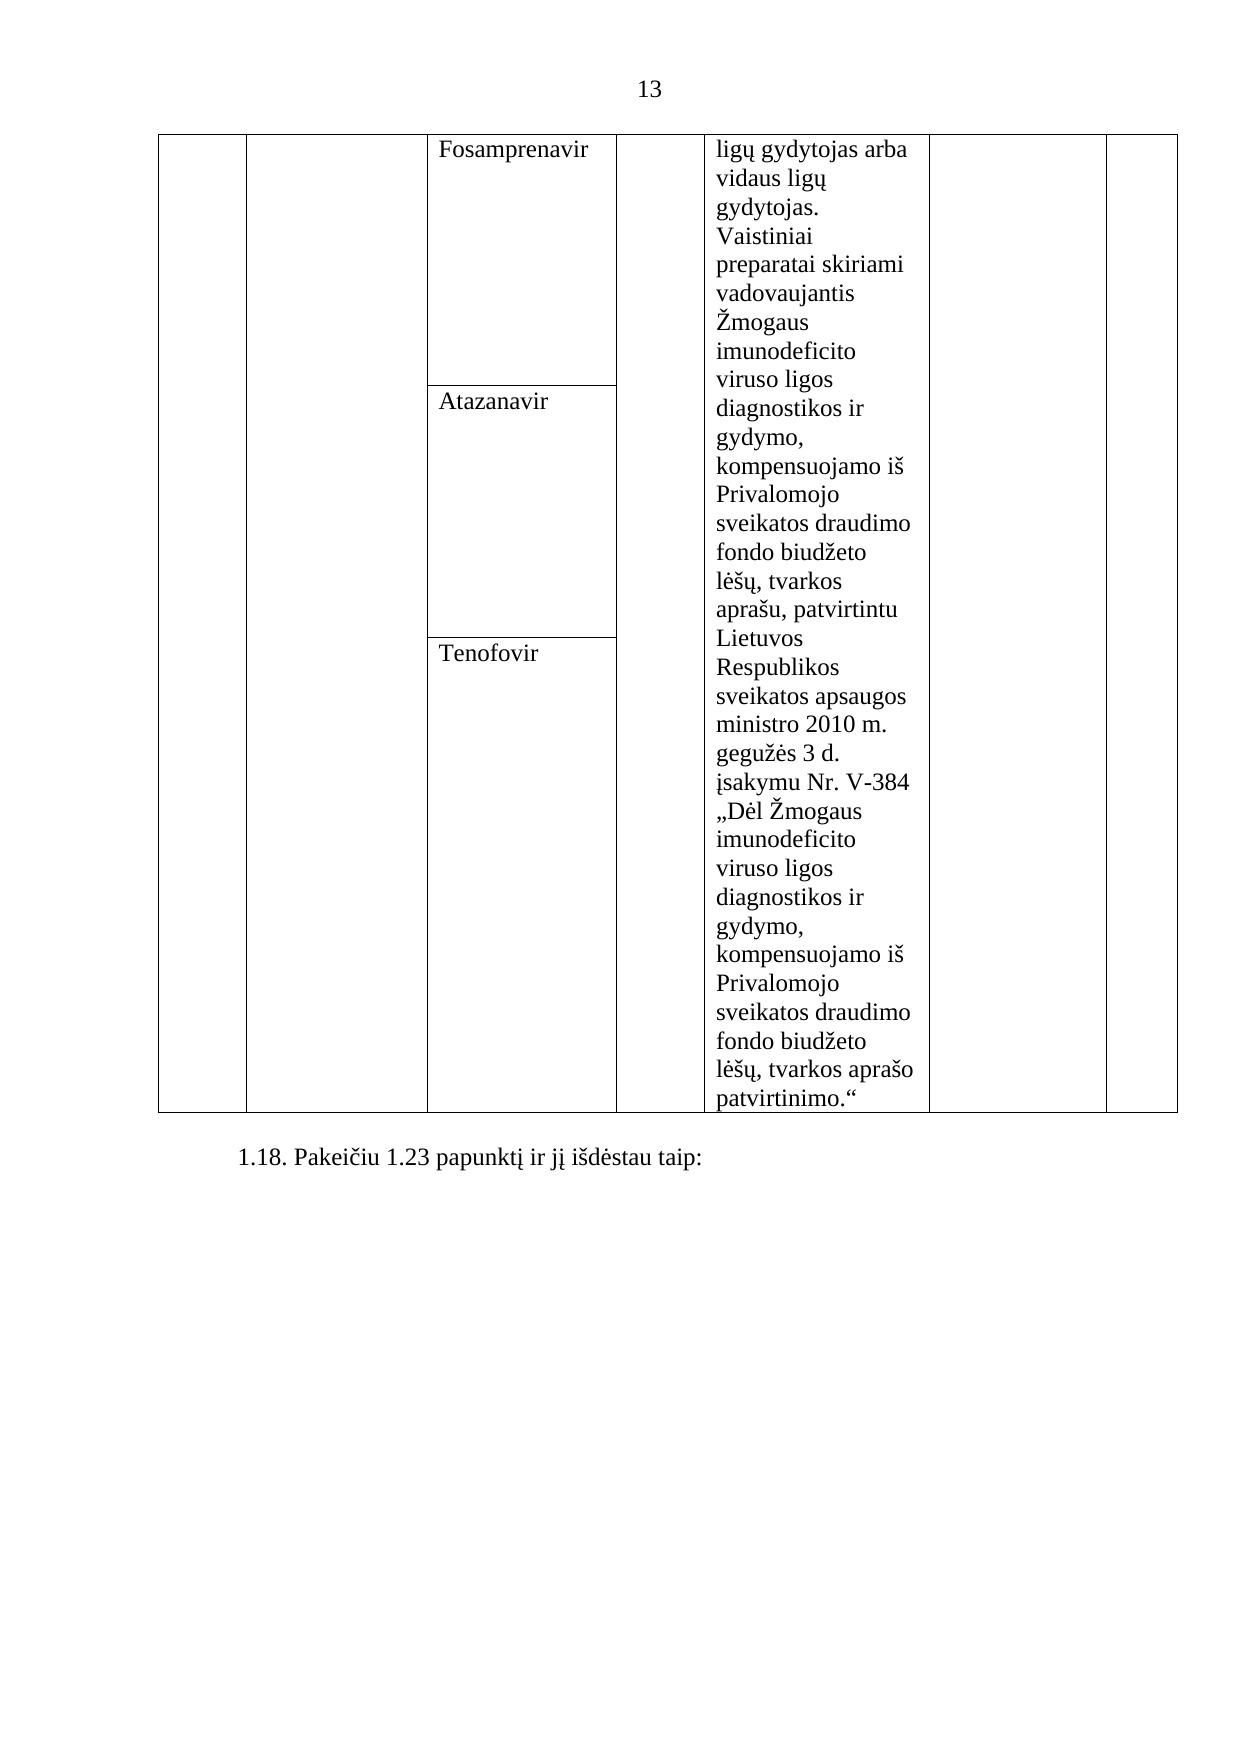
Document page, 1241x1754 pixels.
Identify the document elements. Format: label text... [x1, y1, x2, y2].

table_header ligų gydytojas arba vidaus ligų gydytojas. Vaistiniai preparatai skiriami vadovaujantis Žmogaus imunodeficito viruso ligos diagnostikos ir gydymo, kompensuojamo iš Privalomojo sveikatos draudimo fondo biudžeto lėšų, tvarkos aprašu, patvirtintu Lietuvos Respublikos sveikatos apsaugos ministro 2010 m. gegužės 3 d. įsakymu Nr. V-384 „Dėl Žmogaus imunodeficito viruso ligos diagnostikos ir gydymo, kompensuojamo iš Privalomojo sveikatos draudimo fondo biudžeto lėšų, tvarkos aprašo patvirtinimo.“ [705, 135, 929, 1112]
table_cell Atazanavir [428, 386, 616, 637]
table_header [247, 135, 427, 1112]
table_cell Tenofovir [428, 638, 616, 1112]
table_cell Fosamprenavir [428, 135, 616, 385]
table_header [159, 135, 246, 1112]
table_header [930, 135, 1106, 1112]
text 1.18. Pakeičiu 1.23 papunktį ir jį išdėstau taip: [147, 1142, 1152, 1171]
table_header [617, 135, 704, 1112]
table_header [1107, 135, 1177, 1112]
